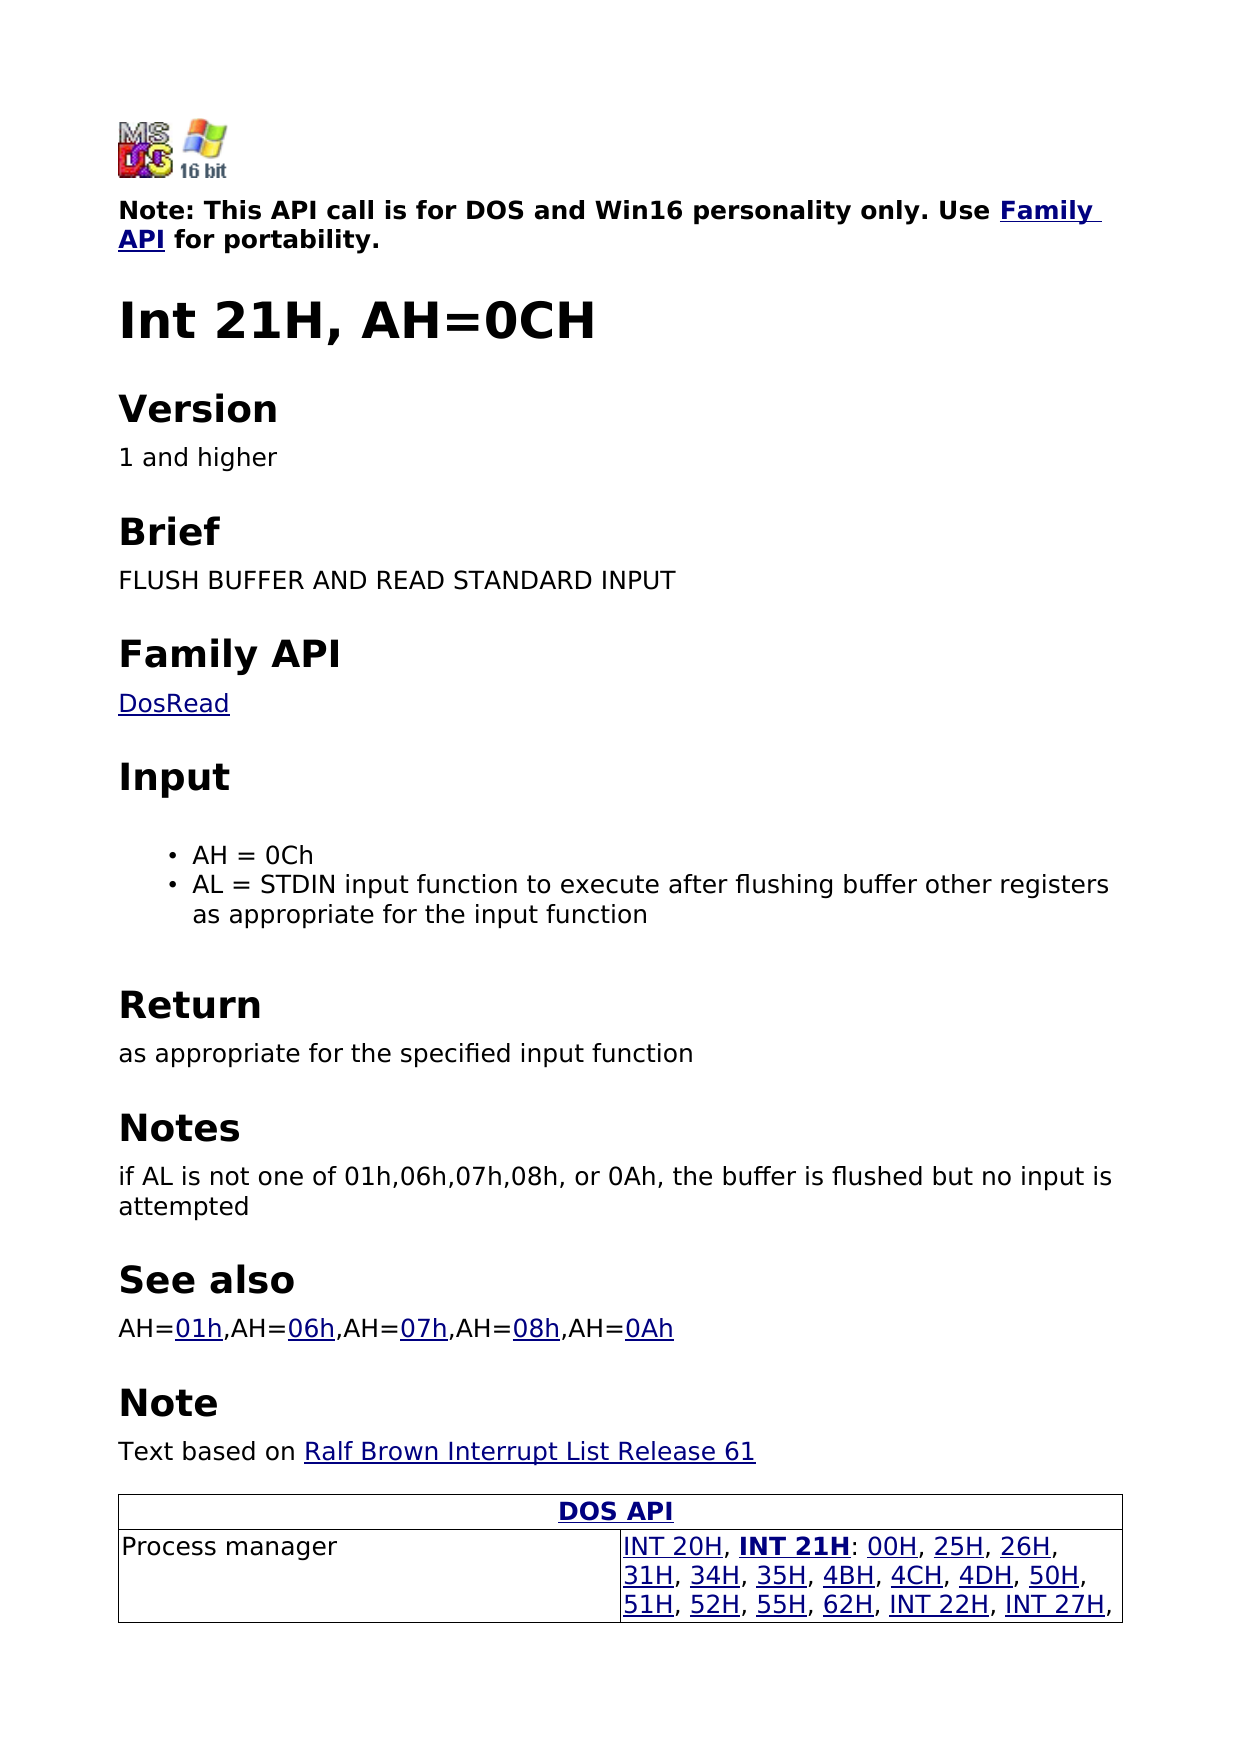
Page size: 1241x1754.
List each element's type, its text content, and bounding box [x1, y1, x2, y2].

table_cell INT 20H, INT 21H: 00H, 25H, 26H, 31H, 34H, 35H, 4BH, 4CH, 4DH, 50H, 51H, 52H, 55H, 62H, INT 22H, INT 27H, [621, 1530, 1122, 1622]
text AH=01h,AH=06h,AH=07h,AH=08h,AH=0Ah [118, 1314, 1122, 1344]
subtitle Notes [118, 1106, 1122, 1150]
subtitle Return [118, 983, 1122, 1027]
text if AL is not one of 01h,06h,07h,08h, or 0Ah, the buffer is flushed but no input is attempted [118, 1162, 1122, 1221]
text Text based on Ralf Brown Interrupt List Release 61 [118, 1437, 1122, 1466]
subtitle Note [118, 1381, 1122, 1425]
table_cell Process manager [119, 1530, 620, 1622]
picture [180, 118, 228, 178]
text FLUSH BUFFER AND READ STANDARD INPUT [118, 566, 1122, 596]
subtitle See also [118, 1258, 1122, 1302]
text DosRead [118, 689, 1122, 718]
subtitle Input [118, 756, 1122, 799]
table_header DOS API [119, 1495, 1122, 1529]
text 1 and higher [118, 444, 1122, 473]
text as appropriate for the specified input function [118, 1040, 1122, 1069]
subtitle Brief [118, 510, 1122, 554]
subtitle Family API [118, 633, 1122, 677]
text Note: This API call is for DOS and Win16 personality only. Use Family API for portability. [118, 196, 1122, 254]
subtitle Int 21H, AH=0CH [118, 292, 1122, 350]
subtitle Version [118, 387, 1122, 431]
list AH = 0Ch [177, 842, 1122, 871]
picture [118, 122, 173, 178]
list AL = STDIN input function to execute after flushing buffer other registers as appropriate for the input function [177, 871, 1122, 929]
